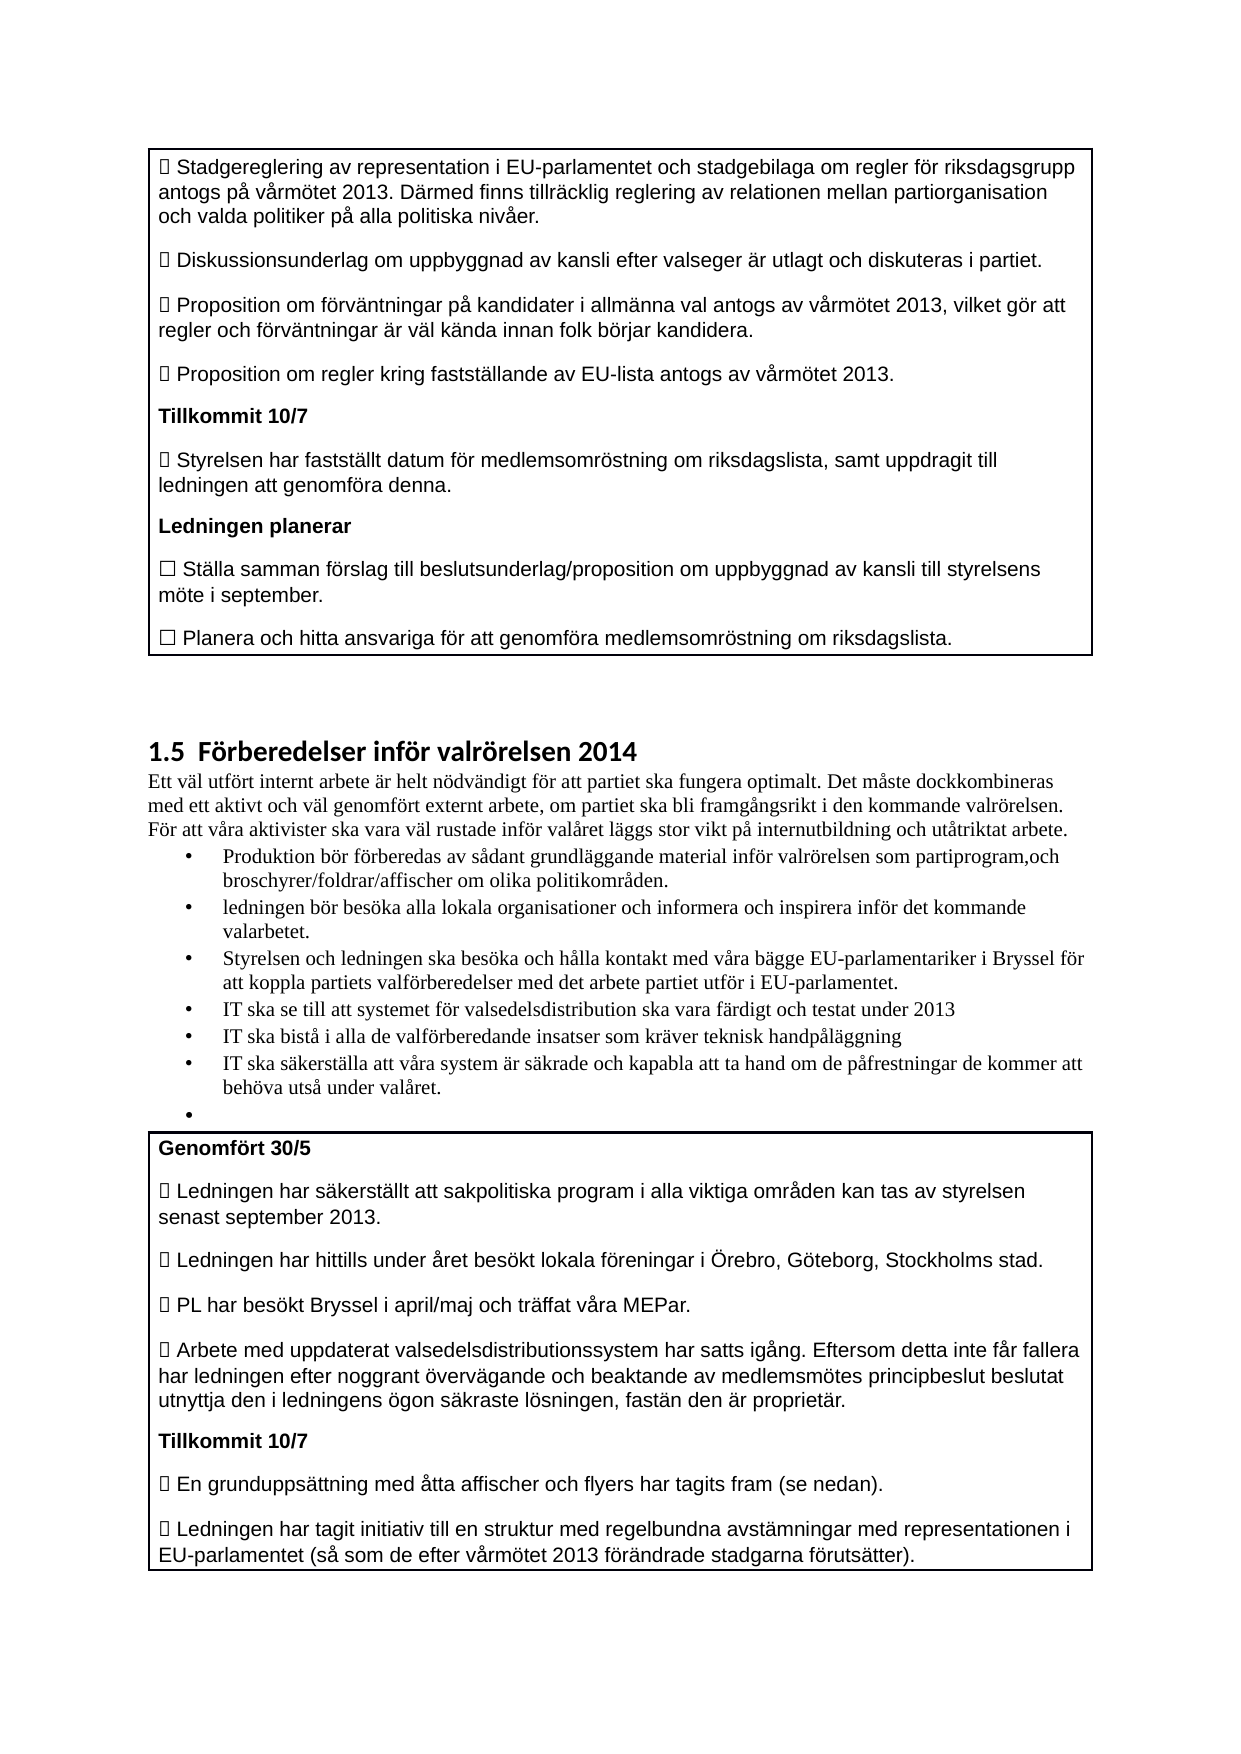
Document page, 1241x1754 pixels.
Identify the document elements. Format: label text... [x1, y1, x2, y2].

text  Arbete med uppdaterat valsedelsdistributionssystem har satts igång. Eftersom detta inte får fallera har ledningen efter noggrant övervägande och beaktande av medlemsmötes principbeslut beslutat utnyttja den i ledningens ögon säkraste lösningen, fastän den är proprietär. [150, 1331, 1091, 1412]
list IT ska bistå i alla de valförberedande insatser som kräver teknisk handpåläggning [185, 1024, 1093, 1048]
text Ledningen planerar [150, 509, 1091, 538]
text Ett väl utfört internt arbete är helt nödvändigt för att partiet ska fungera optimalt. Det måste dockkombineras med ett aktivt och väl genomfört externt arbete, om partiet ska bli framgångsrikt i den kommande valrörelsen. För att våra aktivister ska vara väl rustade inför valåret läggs stor vikt på internutbildning och utåtriktat arbete. [148, 769, 1093, 841]
text  Proposition om regler kring fastställande av EU-lista antogs av vårmötet 2013. [150, 355, 1091, 387]
text ☐ Planera och hitta ansvariga för att genomföra medlemsomröstning om riksdagslista. [150, 619, 1091, 654]
text  En grunduppsättning med åtta affischer och flyers har tagits fram (se nedan). [150, 1465, 1091, 1498]
text  Diskussionsunderlag om uppbyggnad av kansli efter valseger är utlagt och diskuteras i partiet. [150, 241, 1091, 273]
list IT ska se till att systemet för valsedelsdistribution ska vara färdigt och testat under 2013 [185, 997, 1093, 1021]
text  Ledningen har säkerställt att sakpolitiska program i alla viktiga områden kan tas av styrelsen senast september 2013. [150, 1172, 1091, 1229]
text ☐ Ställa samman förslag till beslutsunderlag/proposition om uppbyggnad av kansli till styrelsens möte i september. [150, 550, 1091, 607]
text  Styrelsen har fastställt datum för medlemsomröstning om riksdagslista, samt uppdragit till ledningen att genomföra denna. [150, 441, 1091, 497]
list Styrelsen och ledningen ska besöka och hålla kontakt med våra bägge EU-parlamentariker i Bryssel för att koppla partiets valförberedelser med det arbete partiet utför i EU-parlamentet. [185, 946, 1093, 994]
text  Proposition om förväntningar på kandidater i allmänna val antogs av vårmötet 2013, vilket gör att regler och förväntningar är väl kända innan folk börjar kandidera. [150, 286, 1091, 342]
text Tillkommit 10/7 [150, 400, 1091, 428]
text  PL har besökt Bryssel i april/maj och träffat våra MEPar. [150, 1286, 1091, 1319]
list IT ska säkerställa att våra system är säkrade och kapabla att ta hand om de påfrestningar de kommer att behöva utså under valåret. [185, 1051, 1093, 1099]
text Tillkommit 10/7 [150, 1424, 1091, 1452]
subtitle 1.5 Förberedelser inför valrörelsen 2014 [148, 733, 1093, 769]
text  Ledningen har hittills under året besökt lokala föreningar i Örebro, Göteborg, Stockholms stad. [150, 1241, 1091, 1274]
list ledningen bör besöka alla lokala organisationer och informera och inspirera inför det kommande valarbetet. [185, 895, 1093, 943]
text  Stadgereglering av representation i EU-parlamentet och stadgebilaga om regler för riksdagsgrupp antogs på vårmötet 2013. Därmed finns tillräcklig reglering av relationen mellan partiorganisation och valda politiker på alla politiska nivåer. [150, 150, 1091, 228]
text Genomfört 30/5 [150, 1134, 1091, 1159]
text  Ledningen har tagit initiativ till en struktur med regelbundna avstämningar med representationen i EU-parlamentet (så som de efter vårmötet 2013 förändrade stadgarna förutsätter). [150, 1510, 1091, 1569]
list Produktion bör förberedas av sådant grundläggande material inför valrörelsen som partiprogram,och broschyrer/foldrar/affischer om olika politikområden. [185, 844, 1093, 892]
